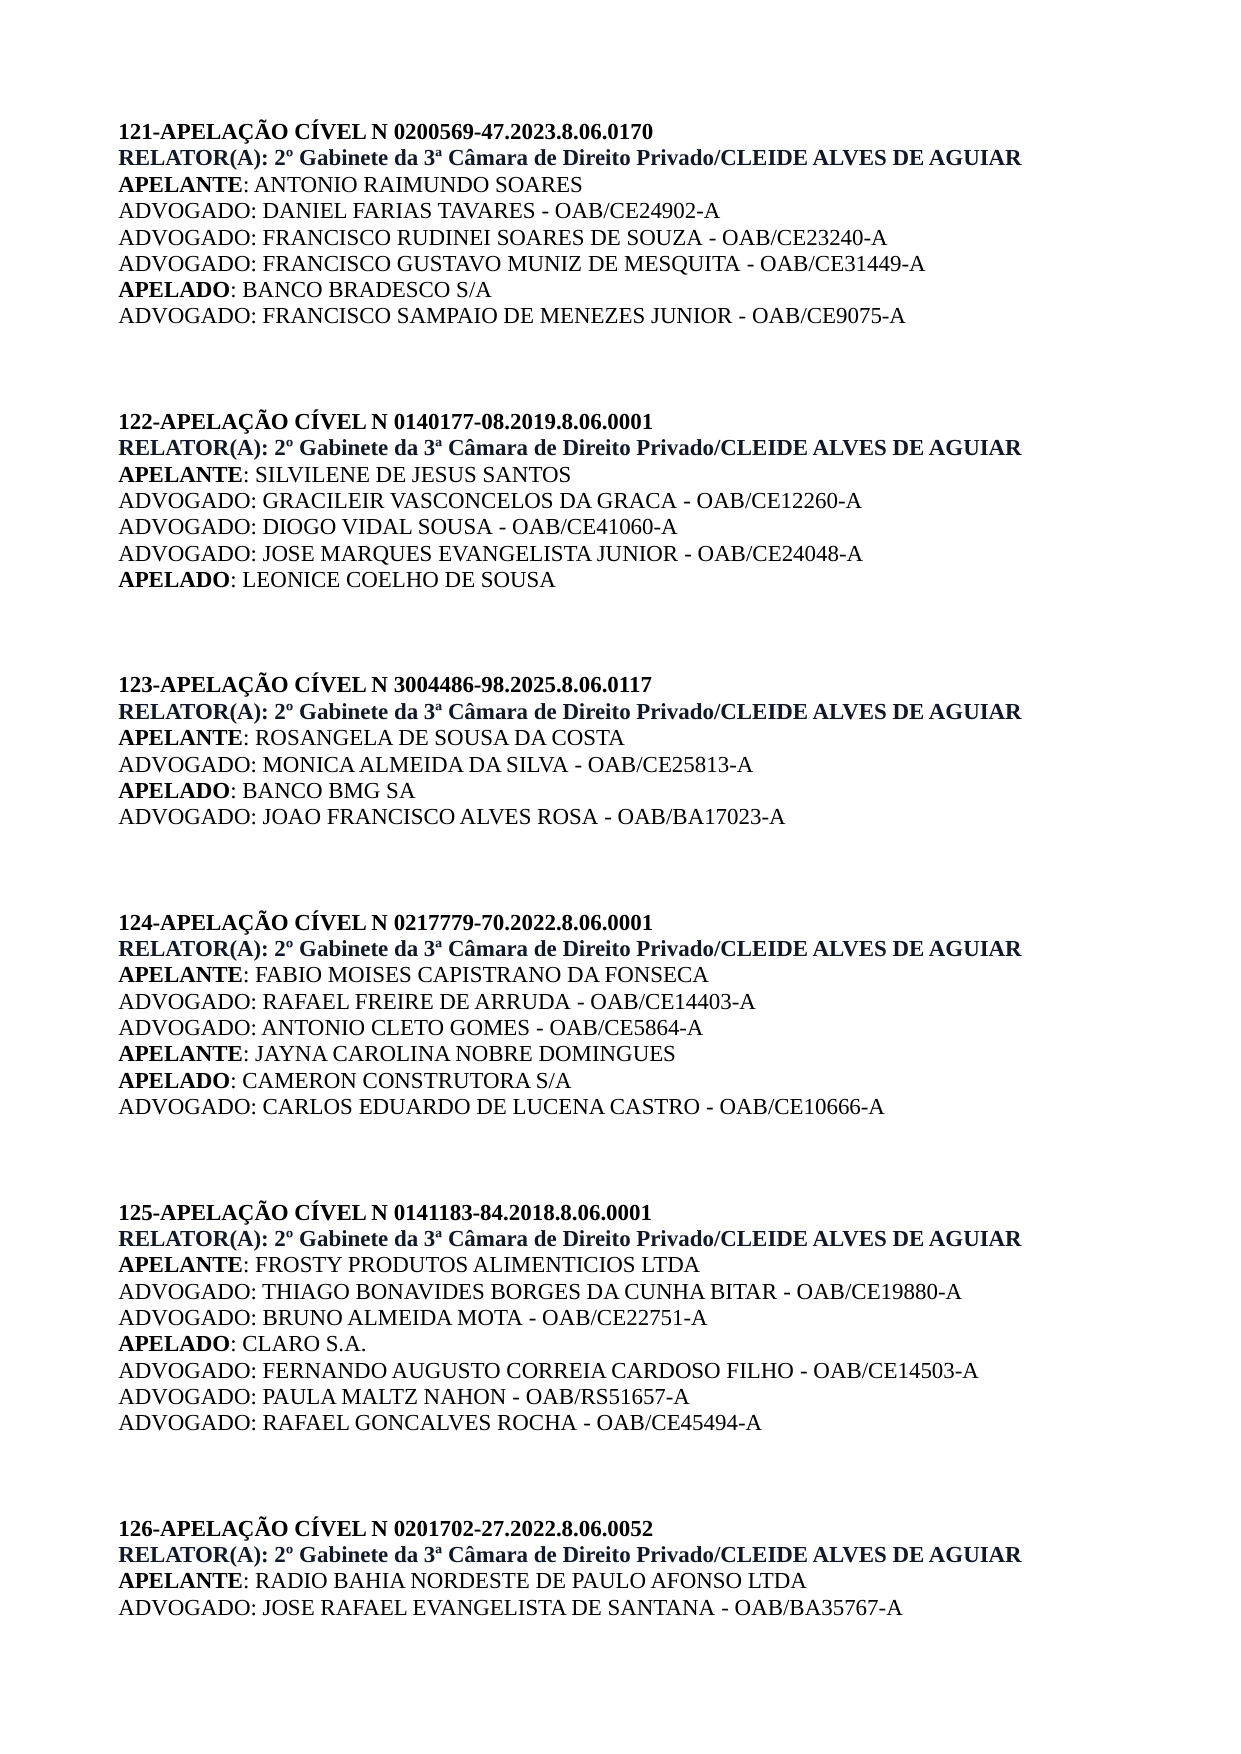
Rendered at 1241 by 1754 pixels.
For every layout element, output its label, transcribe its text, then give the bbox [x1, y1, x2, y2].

text 121-APELAÇÃO CÍVEL N 0200569-47.2023.8.06.0170 RELATOR(A): 2º Gabinete da 3ª Câmara de Direito Privado/CLEIDE ALVES DE AGUIAR APELANTE: ANTONIO RAIMUNDO SOARES ADVOGADO: DANIEL FARIAS TAVARES - OAB/CE24902-A ADVOGADO: FRANCISCO RUDINEI SOARES DE SOUZA - OAB/CE23240-A ADVOGADO: FRANCISCO GUSTAVO MUNIZ DE MESQUITA - OAB/CE31449-A APELADO: BANCO BRADESCO S/A ADVOGADO: FRANCISCO SAMPAIO DE MENEZES JUNIOR - OAB/CE9075-A 122-APELAÇÃO CÍVEL N 0140177-08.2019.8.06.0001 RELATOR(A): 2º Gabinete da 3ª Câmara de Direito Privado/CLEIDE ALVES DE AGUIAR APELANTE: SILVILENE DE JESUS SANTOS ADVOGADO: GRACILEIR VASCONCELOS DA GRACA - OAB/CE12260-A ADVOGADO: DIOGO VIDAL SOUSA - OAB/CE41060-A ADVOGADO: JOSE MARQUES EVANGELISTA JUNIOR - OAB/CE24048-A APELADO: LEONICE COELHO DE SOUSA 123-APELAÇÃO CÍVEL N 3004486-98.2025.8.06.0117 RELATOR(A): 2º Gabinete da 3ª Câmara de Direito Privado/CLEIDE ALVES DE AGUIAR APELANTE: ROSANGELA DE SOUSA DA COSTA ADVOGADO: MONICA ALMEIDA DA SILVA - OAB/CE25813-A APELADO: BANCO BMG SA ADVOGADO: JOAO FRANCISCO ALVES ROSA - OAB/BA17023-A 124-APELAÇÃO CÍVEL N 0217779-70.2022.8.06.0001 RELATOR(A): 2º Gabinete da 3ª Câmara de Direito Privado/CLEIDE ALVES DE AGUIAR APELANTE: FABIO MOISES CAPISTRANO DA FONSECA ADVOGADO: RAFAEL FREIRE DE ARRUDA - OAB/CE14403-A ADVOGADO: ANTONIO CLETO GOMES - OAB/CE5864-A APELANTE: JAYNA CAROLINA NOBRE DOMINGUES APELADO: CAMERON CONSTRUTORA S/A ADVOGADO: CARLOS EDUARDO DE LUCENA CASTRO - OAB/CE10666-A 125-APELAÇÃO CÍVEL N 0141183-84.2018.8.06.0001 RELATOR(A): 2º Gabinete da 3ª Câmara de Direito Privado/CLEIDE ALVES DE AGUIAR APELANTE: FROSTY PRODUTOS ALIMENTICIOS LTDA ADVOGADO: THIAGO BONAVIDES BORGES DA CUNHA BITAR - OAB/CE19880-A ADVOGADO: BRUNO ALMEIDA MOTA - OAB/CE22751-A APELADO: CLARO S.A. ADVOGADO: FERNANDO AUGUSTO CORREIA CARDOSO FILHO - OAB/CE14503-A ADVOGADO: PAULA MALTZ NAHON - OAB/RS51657-A ADVOGADO: RAFAEL GONCALVES ROCHA - OAB/CE45494-A 126-APELAÇÃO CÍVEL N 0201702-27.2022.8.06.0052 RELATOR(A): 2º Gabinete da 3ª Câmara de Direito Privado/CLEIDE ALVES DE AGUIAR APELANTE: RADIO BAHIA NORDESTE DE PAULO AFONSO LTDA ADVOGADO: JOSE RAFAEL EVANGELISTA DE SANTANA - OAB/BA35767-A [118, 118, 1122, 1620]
